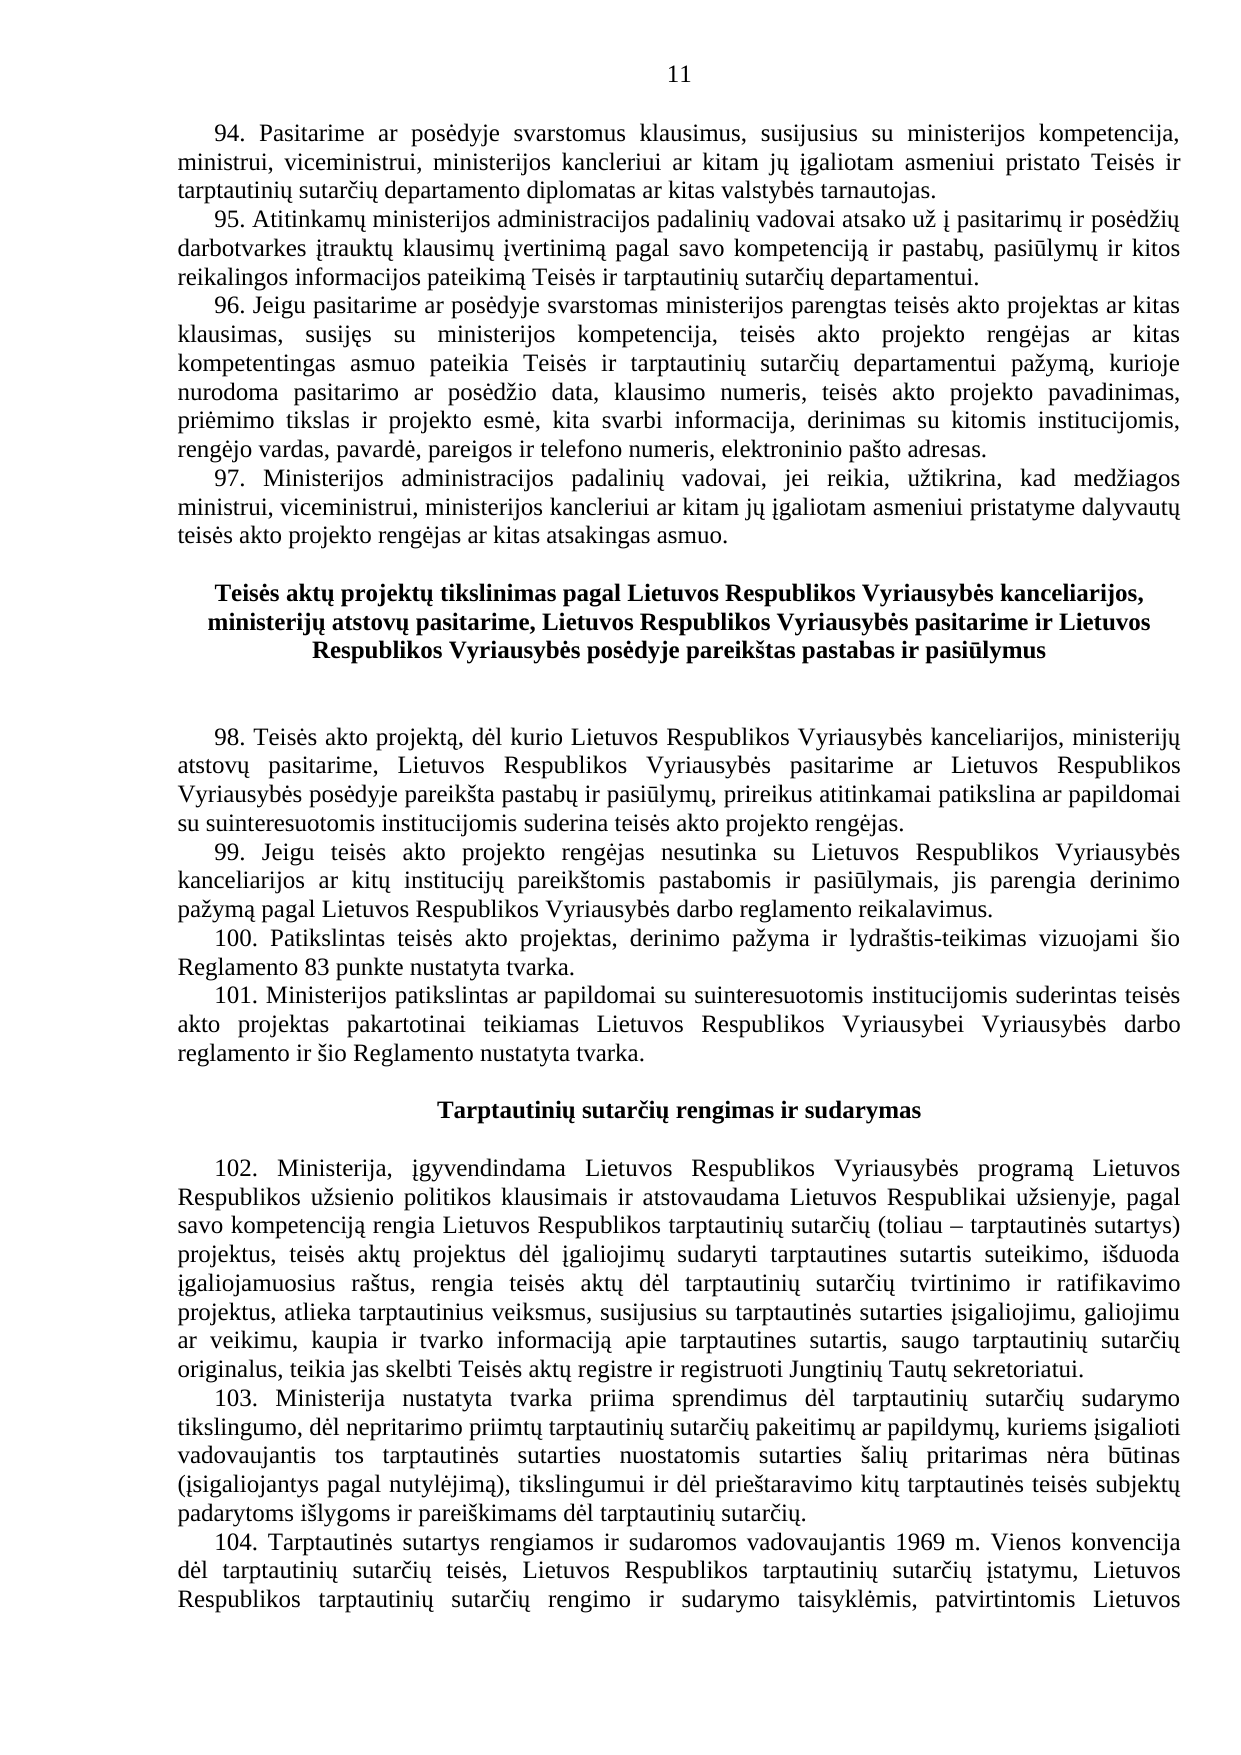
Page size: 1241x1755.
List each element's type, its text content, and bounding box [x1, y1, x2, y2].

text Teisės aktų projektų tikslinimas pagal Lietuvos Respublikos Vyriausybės kanceliarijos, ministerijų atstovų pasitarime, Lietuvos Respublikos Vyriausybės pasitarime ir Lietuvos Respublikos Vyriausybės posėdyje pareikštas pastabas ir pasiūlymus [177, 578, 1181, 664]
text 95. Atitinkamų ministerijos administracijos padalinių vadovai atsako už į pasitarimų ir posėdžių darbotvarkes įtrauktų klausimų įvertinimą pagal savo kompetenciją ir pastabų, pasiūlymų ir kitos reikalingos informacijos pateikimą Teisės ir tarptautinių sutarčių departamentui. [177, 204, 1181, 291]
text 100. Patikslintas teisės akto projektas, derinimo pažyma ir lydraštis-teikimas vizuojami šio Reglamento 83 punkte nustatyta tvarka. [177, 923, 1181, 981]
text 97. Ministerijos administracijos padalinių vadovai, jei reikia, užtikrina, kad medžiagos ministrui, viceministrui, ministerijos kancleriui ar kitam jų įgaliotam asmeniui pristatyme dalyvautų teisės akto projekto rengėjas ar kitas atsakingas asmuo. [177, 463, 1181, 549]
text 104. Tarptautinės sutartys rengiamos ir sudaromos vadovaujantis 1969 m. Vienos konvencija dėl tarptautinių sutarčių teisės, Lietuvos Respublikos tarptautinių sutarčių įstatymu, Lietuvos Respublikos tarptautinių sutarčių rengimo ir sudarymo taisyklėmis, patvirtintomis Lietuvos [177, 1527, 1181, 1613]
text 101. Ministerijos patikslintas ar papildomai su suinteresuotomis institucijomis suderintas teisės akto projektas pakartotinai teikiamas Lietuvos Respublikos Vyriausybei Vyriausybės darbo reglamento ir šio Reglamento nustatyta tvarka. [177, 981, 1181, 1067]
text 96. Jeigu pasitarime ar posėdyje svarstomas ministerijos parengtas teisės akto projektas ar kitas klausimas, susijęs su ministerijos kompetencija, teisės akto projekto rengėjas ar kitas kompetentingas asmuo pateikia Teisės ir tarptautinių sutarčių departamentui pažymą, kurioje nurodoma pasitarimo ar posėdžio data, klausimo numeris, teisės akto projekto pavadinimas, priėmimo tikslas ir projekto esmė, kita svarbi informacija, derinimas su kitomis institucijomis, rengėjo vardas, pavardė, pareigos ir telefono numeris, elektroninio pašto adresas. [177, 291, 1181, 463]
text 99. Jeigu teisės akto projekto rengėjas nesutinka su Lietuvos Respublikos Vyriausybės kanceliarijos ar kitų institucijų pareikštomis pastabomis ir pasiūlymais, jis parengia derinimo pažymą pagal Lietuvos Respublikos Vyriausybės darbo reglamento reikalavimus. [177, 837, 1181, 923]
text 102. Ministerija, įgyvendindama Lietuvos Respublikos Vyriausybės programą Lietuvos Respublikos užsienio politikos klausimais ir atstovaudama Lietuvos Respublikai užsienyje, pagal savo kompetenciją rengia Lietuvos Respublikos tarptautinių sutarčių (toliau – tarptautinės sutartys) projektus, teisės aktų projektus dėl įgaliojimų sudaryti tarptautines sutartis suteikimo, išduoda įgaliojamuosius raštus, rengia teisės aktų dėl tarptautinių sutarčių tvirtinimo ir ratifikavimo projektus, atlieka tarptautinius veiksmus, susijusius su tarptautinės sutarties įsigaliojimu, galiojimu ar veikimu, kaupia ir tvarko informaciją apie tarptautines sutartis, saugo tarptautinių sutarčių originalus, teikia jas skelbti Teisės aktų registre ir registruoti Jungtinių Tautų sekretoriatui. [177, 1153, 1181, 1383]
text Tarptautinių sutarčių rengimas ir sudarymas [177, 1096, 1181, 1124]
text 94. Pasitarime ar posėdyje svarstomus klausimus, susijusius su ministerijos kompetencija, ministrui, viceministrui, ministerijos kancleriui ar kitam jų įgaliotam asmeniui pristato Teisės ir tarptautinių sutarčių departamento diplomatas ar kitas valstybės tarnautojas. [177, 118, 1181, 204]
text 103. Ministerija nustatyta tvarka priima sprendimus dėl tarptautinių sutarčių sudarymo tikslingumo, dėl nepritarimo priimtų tarptautinių sutarčių pakeitimų ar papildymų, kuriems įsigalioti vadovaujantis tos tarptautinės sutarties nuostatomis sutarties šalių pritarimas nėra būtinas (įsigaliojantys pagal nutylėjimą), tikslingumui ir dėl prieštaravimo kitų tarptautinės teisės subjektų padarytoms išlygoms ir pareiškimams dėl tarptautinių sutarčių. [177, 1383, 1181, 1527]
text 98. Teisės akto projektą, dėl kurio Lietuvos Respublikos Vyriausybės kanceliarijos, ministerijų atstovų pasitarime, Lietuvos Respublikos Vyriausybės pasitarime ar Lietuvos Respublikos Vyriausybės posėdyje pareikšta pastabų ir pasiūlymų, prireikus atitinkamai patikslina ar papildomai su suinteresuotomis institucijomis suderina teisės akto projekto rengėjas. [177, 722, 1181, 837]
